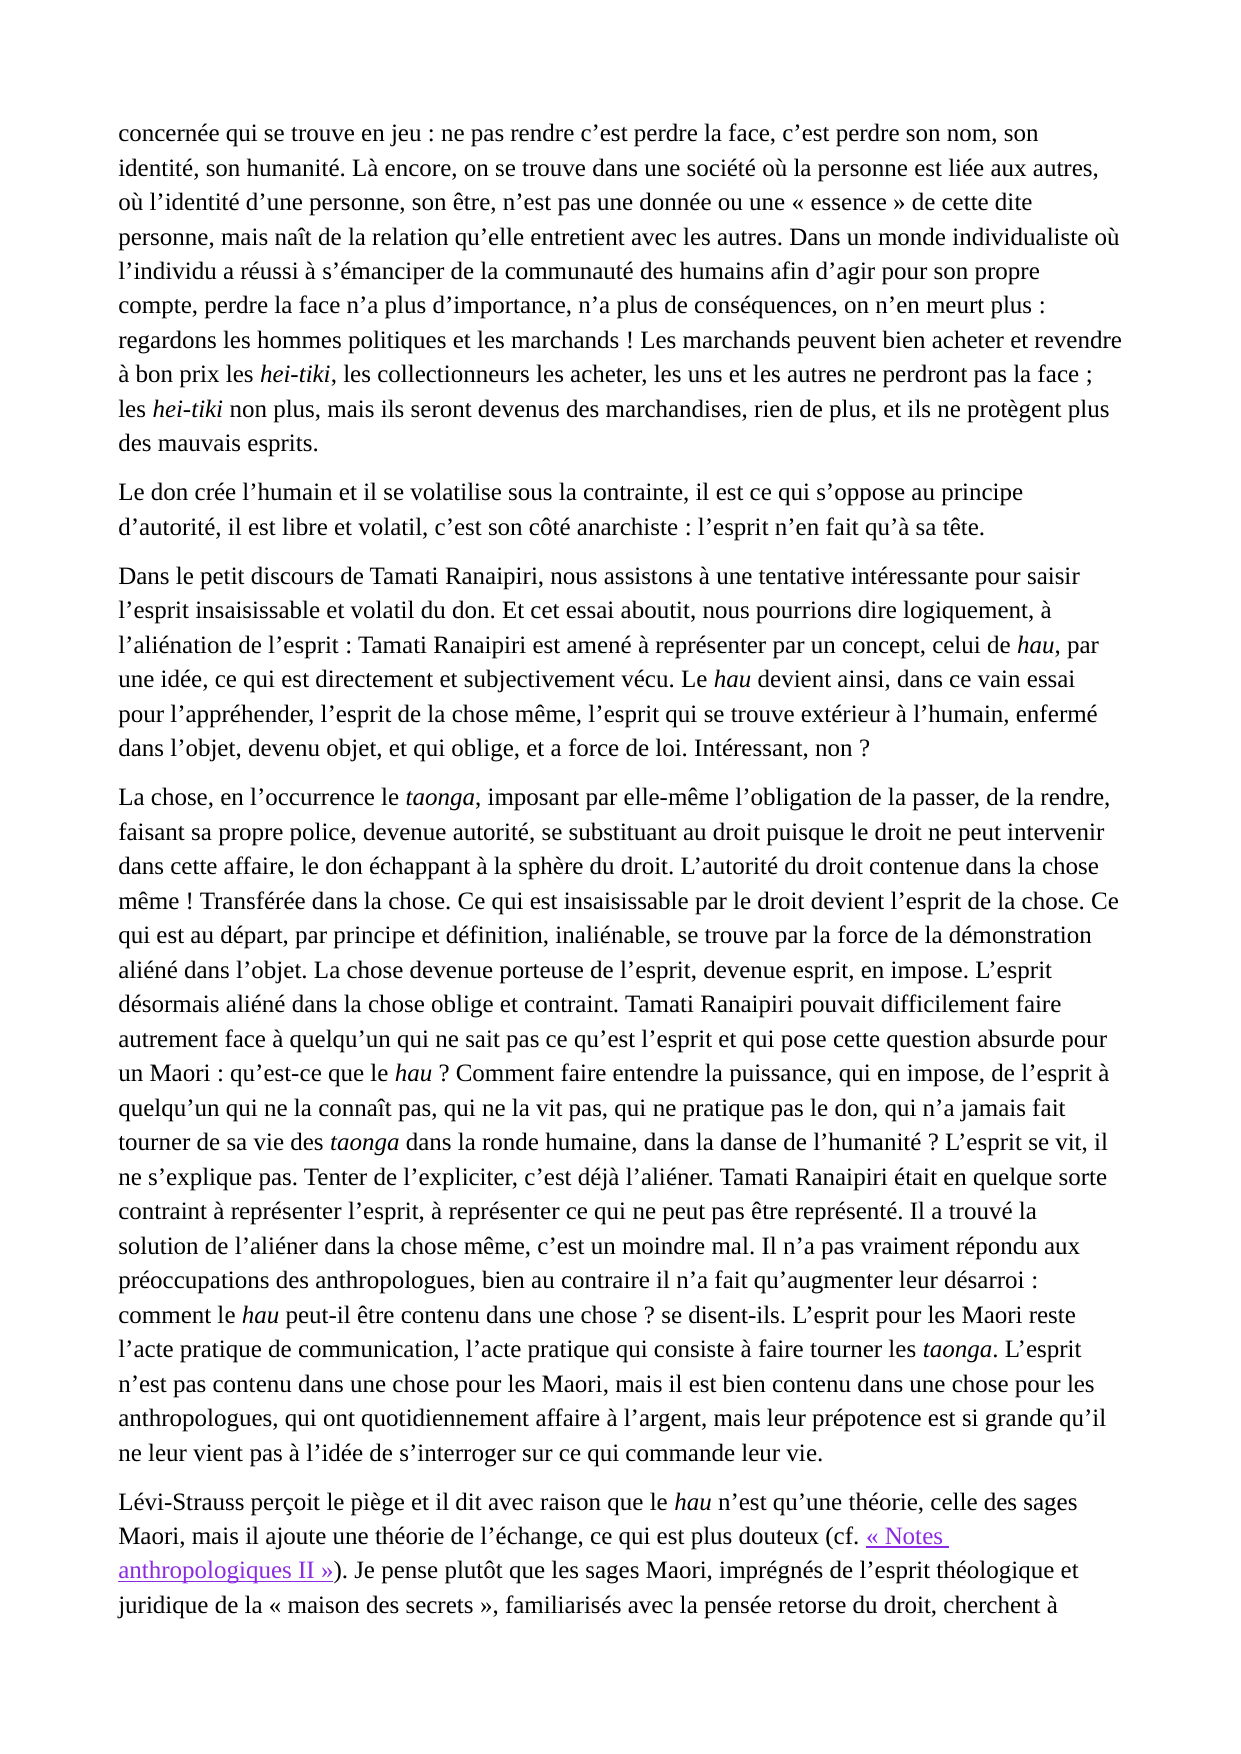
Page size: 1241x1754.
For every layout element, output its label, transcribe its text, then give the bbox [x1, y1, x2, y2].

text La chose, en l’occurrence le taonga, imposant par elle-même l’obligation de la passer, de la rendre, faisant sa propre police, devenue autorité, se substituant au droit puisque le droit ne peut intervenir dans cette affaire, le don échappant à la sphère du droit. L’autorité du droit contenue dans la chose même ! Transférée dans la chose. Ce qui est insaisissable par le droit devient l’esprit de la chose. Ce qui est au départ, par principe et définition, inaliénable, se trouve par la force de la démonstration aliéné dans l’objet. La chose devenue porteuse de l’esprit, devenue esprit, en impose. L’esprit désormais aliéné dans la chose oblige et contraint. Tamati Ranaipiri pouvait difficilement faire autrement face à quelqu’un qui ne sait pas ce qu’est l’esprit et qui pose cette question absurde pour un Maori : qu’est-ce que le hau ? Comment faire entendre la puissance, qui en impose, de l’esprit à quelqu’un qui ne la connaît pas, qui ne la vit pas, qui ne pratique pas le don, qui n’a jamais fait tourner de sa vie des taonga dans la ronde humaine, dans la danse de l’humanité ? L’esprit se vit, il ne s’explique pas. Tenter de l’expliciter, c’est déjà l’aliéner. Tamati Ranaipiri était en quelque sorte contraint à représenter l’esprit, à représenter ce qui ne peut pas être représenté. Il a trouvé la solution de l’aliéner dans la chose même, c’est un moindre mal. Il n’a pas vraiment répondu aux préoccupations des anthropologues, bien au contraire il n’a fait qu’augmenter leur désarroi : comment le hau peut-il être contenu dans une chose ? se disent-ils. L’esprit pour les Maori reste l’acte pratique de communication, l’acte pratique qui consiste à faire tourner les taonga. L’esprit n’est pas contenu dans une chose pour les Maori, mais il est bien contenu dans une chose pour les anthropologues, qui ont quotidiennement affaire à l’argent, mais leur prépotence est si grande qu’il ne leur vient pas à l’idée de s’interroger sur ce qui commande leur vie. [118, 782, 1122, 1466]
text Lévi-Strauss perçoit le piège et il dit avec raison que le hau n’est qu’une théorie, celle des sages Maori, mais il ajoute une théorie de l’échange, ce qui est plus douteux (cf. « Notes anthropologiques II »). Je pense plutôt que les sages Maori, imprégnés de l’esprit théologique et juridique de la « maison des secrets », familiarisés avec la pensée retorse du droit, cherchent à [118, 1487, 1122, 1619]
text Le don crée l’humain et il se volatilise sous la contrainte, il est ce qui s’oppose au principe d’autorité, il est libre et volatil, c’est son côté anarchiste : l’esprit n’en fait qu’à sa tête. [118, 477, 1122, 541]
text Dans le petit discours de Tamati Ranaipiri, nous assistons à une tentative intéressante pour saisir l’esprit insaisissable et volatil du don. Et cet essai aboutit, nous pourrions dire logiquement, à l’aliénation de l’esprit : Tamati Ranaipiri est amené à représenter par un concept, celui de hau, par une idée, ce qui est directement et subjectivement vécu. Le hau devient ainsi, dans ce vain essai pour l’appréhender, l’esprit de la chose même, l’esprit qui se trouve extérieur à l’humain, enfermé dans l’objet, devenu objet, et qui oblige, et a force de loi. Intéressant, non ? [118, 561, 1122, 762]
text concernée qui se trouve en jeu : ne pas rendre c’est perdre la face, c’est perdre son nom, son identité, son humanité. Là encore, on se trouve dans une société où la personne est liée aux autres, où l’identité d’une personne, son être, n’est pas une donnée ou une « essence » de cette dite personne, mais naît de la relation qu’elle entretient avec les autres. Dans un monde individualiste où l’individu a réussi à s’émanciper de la communauté des humains afin d’agir pour son propre compte, perdre la face n’a plus d’importance, n’a plus de conséquences, on n’en meurt plus : regardons les hommes politiques et les marchands ! Les marchands peuvent bien acheter et revendre à bon prix les hei-tiki, les collectionneurs les acheter, les uns et les autres ne perdront pas la face ; les hei-tiki non plus, mais ils seront devenus des marchandises, rien de plus, et ils ne protègent plus des mauvais esprits. [118, 118, 1122, 457]
